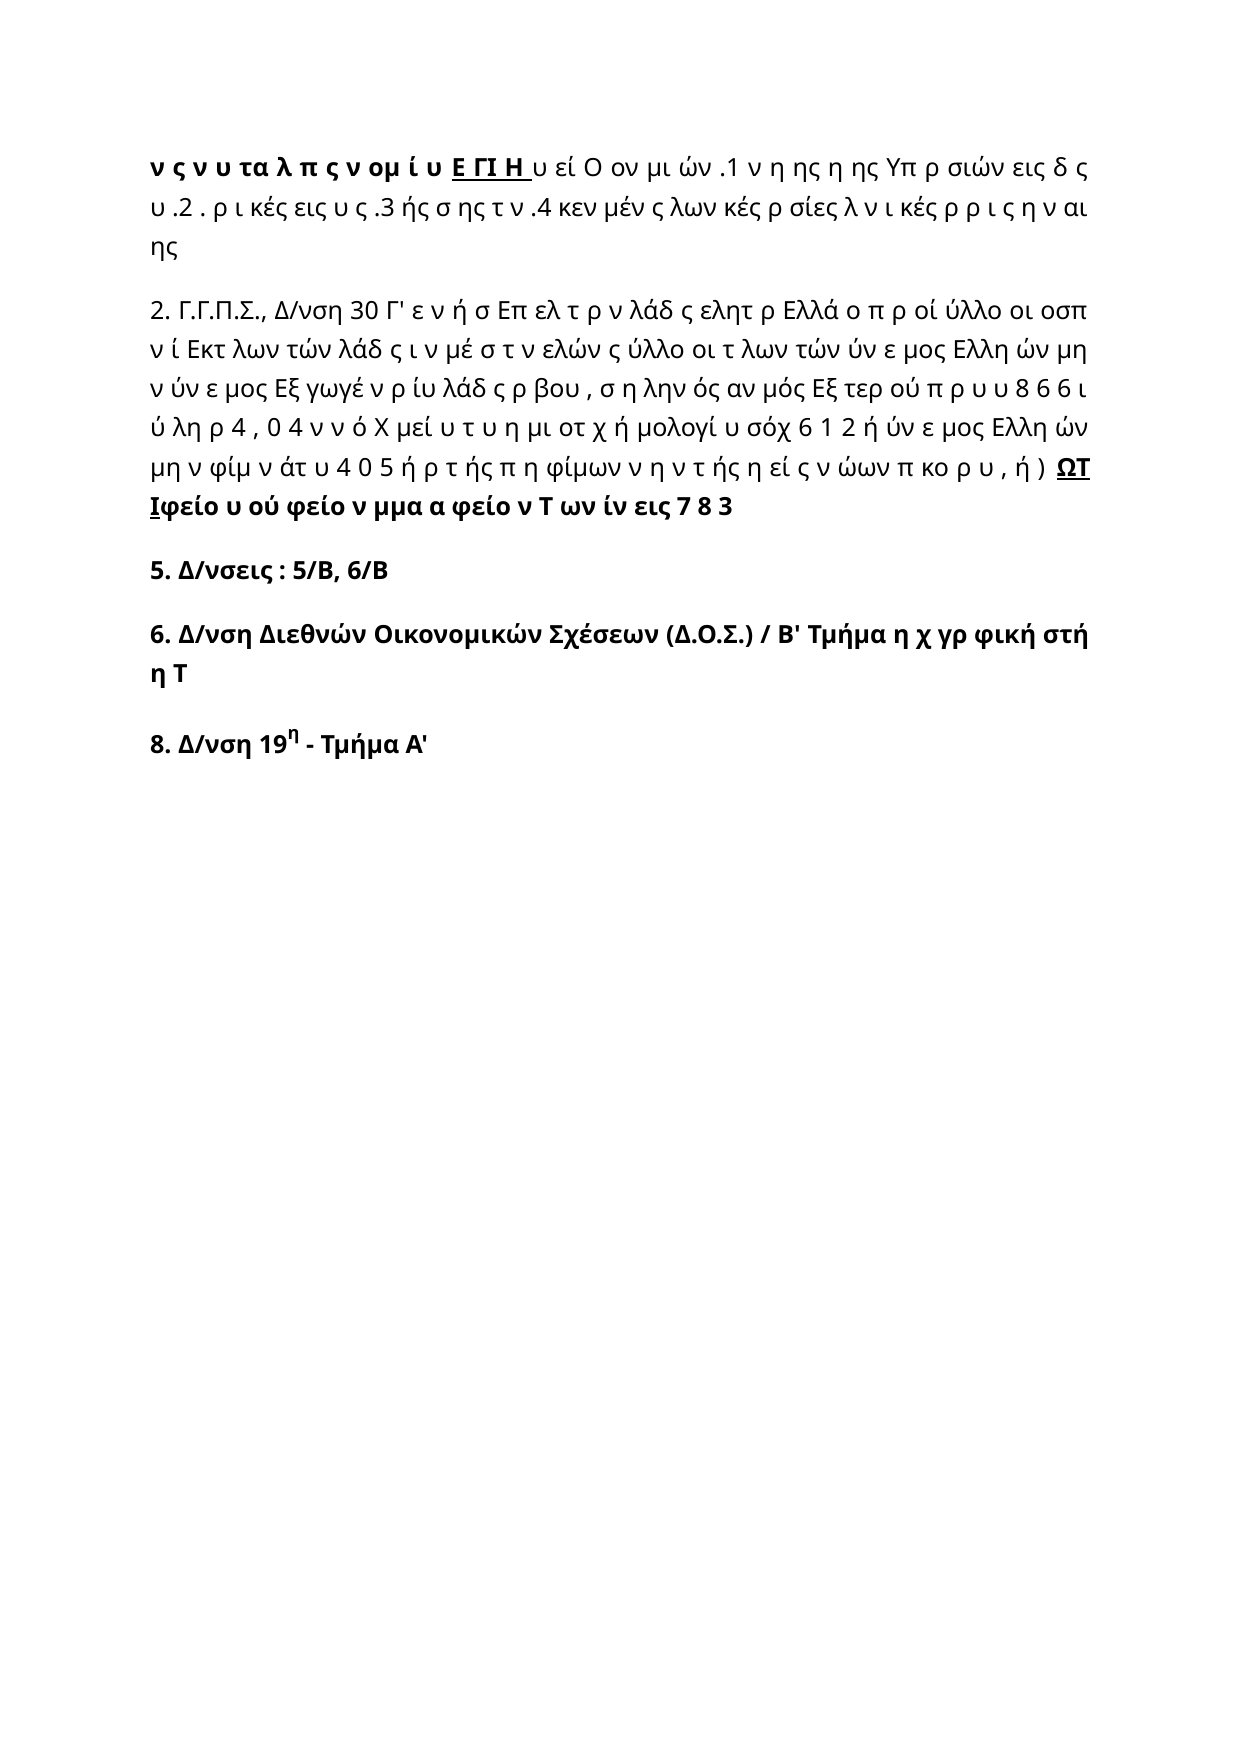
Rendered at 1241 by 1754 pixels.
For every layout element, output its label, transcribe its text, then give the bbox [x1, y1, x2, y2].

text 6. Δ/νση Διεθνών Οικονομικών Σχέσεων (Δ.Ο.Σ.) / Β' Τμήμα η χ γρ φική στή η Τ [150, 617, 1090, 690]
text ν ς ν υ τα λ π ς ν ομ ί υ Ε ΓΙ Η υ εί Ο ον μι ών .1 ν η ης η ης Υπ ρ σιών εις δ ς υ .2 . ρ ι κές εις υ ς .3 ής σ ης τ ν .4 κεν μέν ς λων κές ρ σίες λ ν ι κές ρ ρ ι ς η ν αι ης [150, 150, 1090, 262]
text 5. Δ/νσεις : 5/Β, 6/Β [150, 552, 1090, 587]
text 8. Δ/νση 19η - Τμήμα Α' [150, 720, 1090, 763]
text 2. Γ.Γ.Π.Σ., Δ/νση 30 Γ' ε ν ή σ Επ ελ τ ρ ν λάδ ς ελητ ρ Ελλά ο π ρ οί ύλλο οι οσπ ν ί Εκτ λων τών λάδ ς ι ν μέ σ τ ν ελών ς ύλλο οι τ λων τών ύν ε μος Ελλη ών μη ν ύν ε μος Εξ γωγέ ν ρ ίυ λάδ ς ρ βου , σ η λην ός αν μός Εξ τερ ού π ρ υ υ 8 6 6 ι ύ λη ρ 4 , 0 4 ν ν ό Χ μεί υ τ υ η μι οτ χ ή μολογί υ σόχ 6 1 2 ή ύν ε μος Ελλη ών μη ν φίμ ν άτ υ 4 0 5 ή ρ τ ής π η φίμων ν η ν τ ής η εί ς ν ώων π κο ρ υ , ή ) ΩΤ Ιφείο υ ού φείο ν μμα α φείο ν Τ ων ίν εις 7 8 3 [150, 292, 1090, 522]
